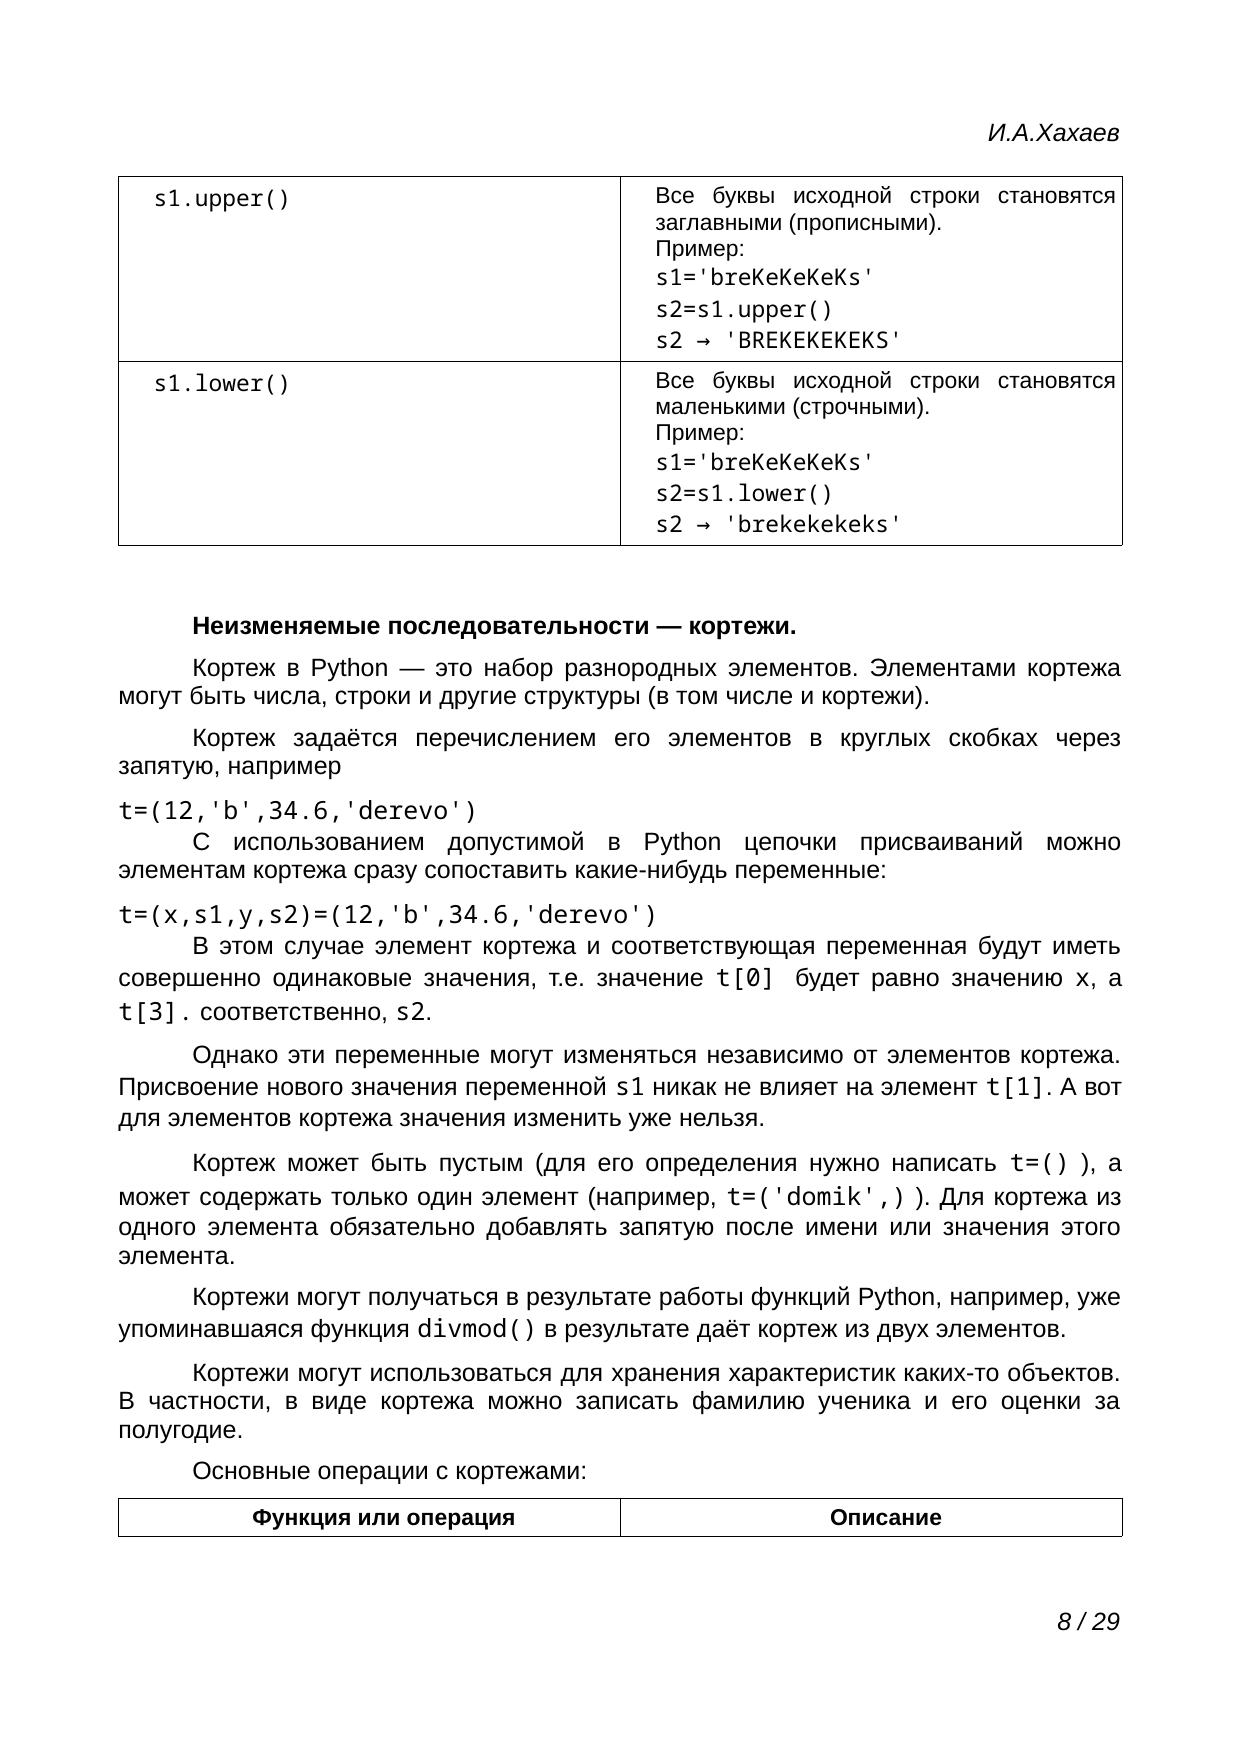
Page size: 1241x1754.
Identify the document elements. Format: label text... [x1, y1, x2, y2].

subtitle Неизменяемые последовательности — кортежи. [118, 611, 1122, 640]
text Кортежи могут использоваться для хранения характеристик каких-то объектов. В частности, в виде кортежа можно записать фамилию ученика и его оценки за полугодие. [118, 1358, 1122, 1444]
text Кортеж в Python — это набор разнородных элементов. Элементами кортежа могут быть числа, строки и другие структуры (в том числе и кортежи). [118, 653, 1122, 710]
text Кортежи могут получаться в результате работы функций Python, например, уже упоминавшаяся функция divmod() в результате даёт кортеж из двух элементов. [118, 1282, 1122, 1345]
table_header Функция или операция [119, 1499, 620, 1536]
text Кортеж задаётся перечислением его элементов в круглых скобках через запятую, например [118, 723, 1122, 780]
table_cell s1.upper() [119, 177, 620, 361]
text Основные операции с кортежами: [118, 1456, 1122, 1485]
table_header Описание [621, 1499, 1122, 1536]
text Кортеж может быть пустым (для его определения нужно написать t=() ), а может содержать только один элемент (например, t=('domik',) ). Для кортежа из одного элемента обязательно добавлять запятую после имени или значения этого элемента. [118, 1144, 1122, 1270]
table_cell Все буквы исходной строки становятся заглавными (прописными). Пример: s1='breKeKeKeKs' s2=s1.upper() s2 → 'BREKEKEKEKS' [621, 177, 1122, 361]
table_cell Все буквы исходной строки становятся маленькими (строчными). Пример: s1='breKeKeKeKs' s2=s1.lower() s2 → 'brekekekeks' [621, 362, 1122, 545]
text В этом случае элемент кортежа и соответствующая переменная будут иметь совершенно одинаковые значения, т.е. значение t[0] будет равно значению x, а t[3]. соответственно, s2. [118, 931, 1122, 1028]
table_cell s1.lower() [119, 362, 620, 545]
list t=(12,'b',34.6,'derevo') [118, 793, 1122, 827]
text С использованием допустимой в Python цепочки присваиваний можно элементам кортежа сразу сопоставить какие-нибудь переменные: [118, 827, 1122, 884]
text Однако эти переменные могут изменяться независимо от элементов кортежа. Присвоение нового значения переменной s1 никак не влияет на элемент t[1]. А вот для элементов кортежа значения изменить уже нельзя. [118, 1040, 1122, 1132]
list t=(x,s1,y,s2)=(12,'b',34.6,'derevo') [118, 897, 1122, 931]
